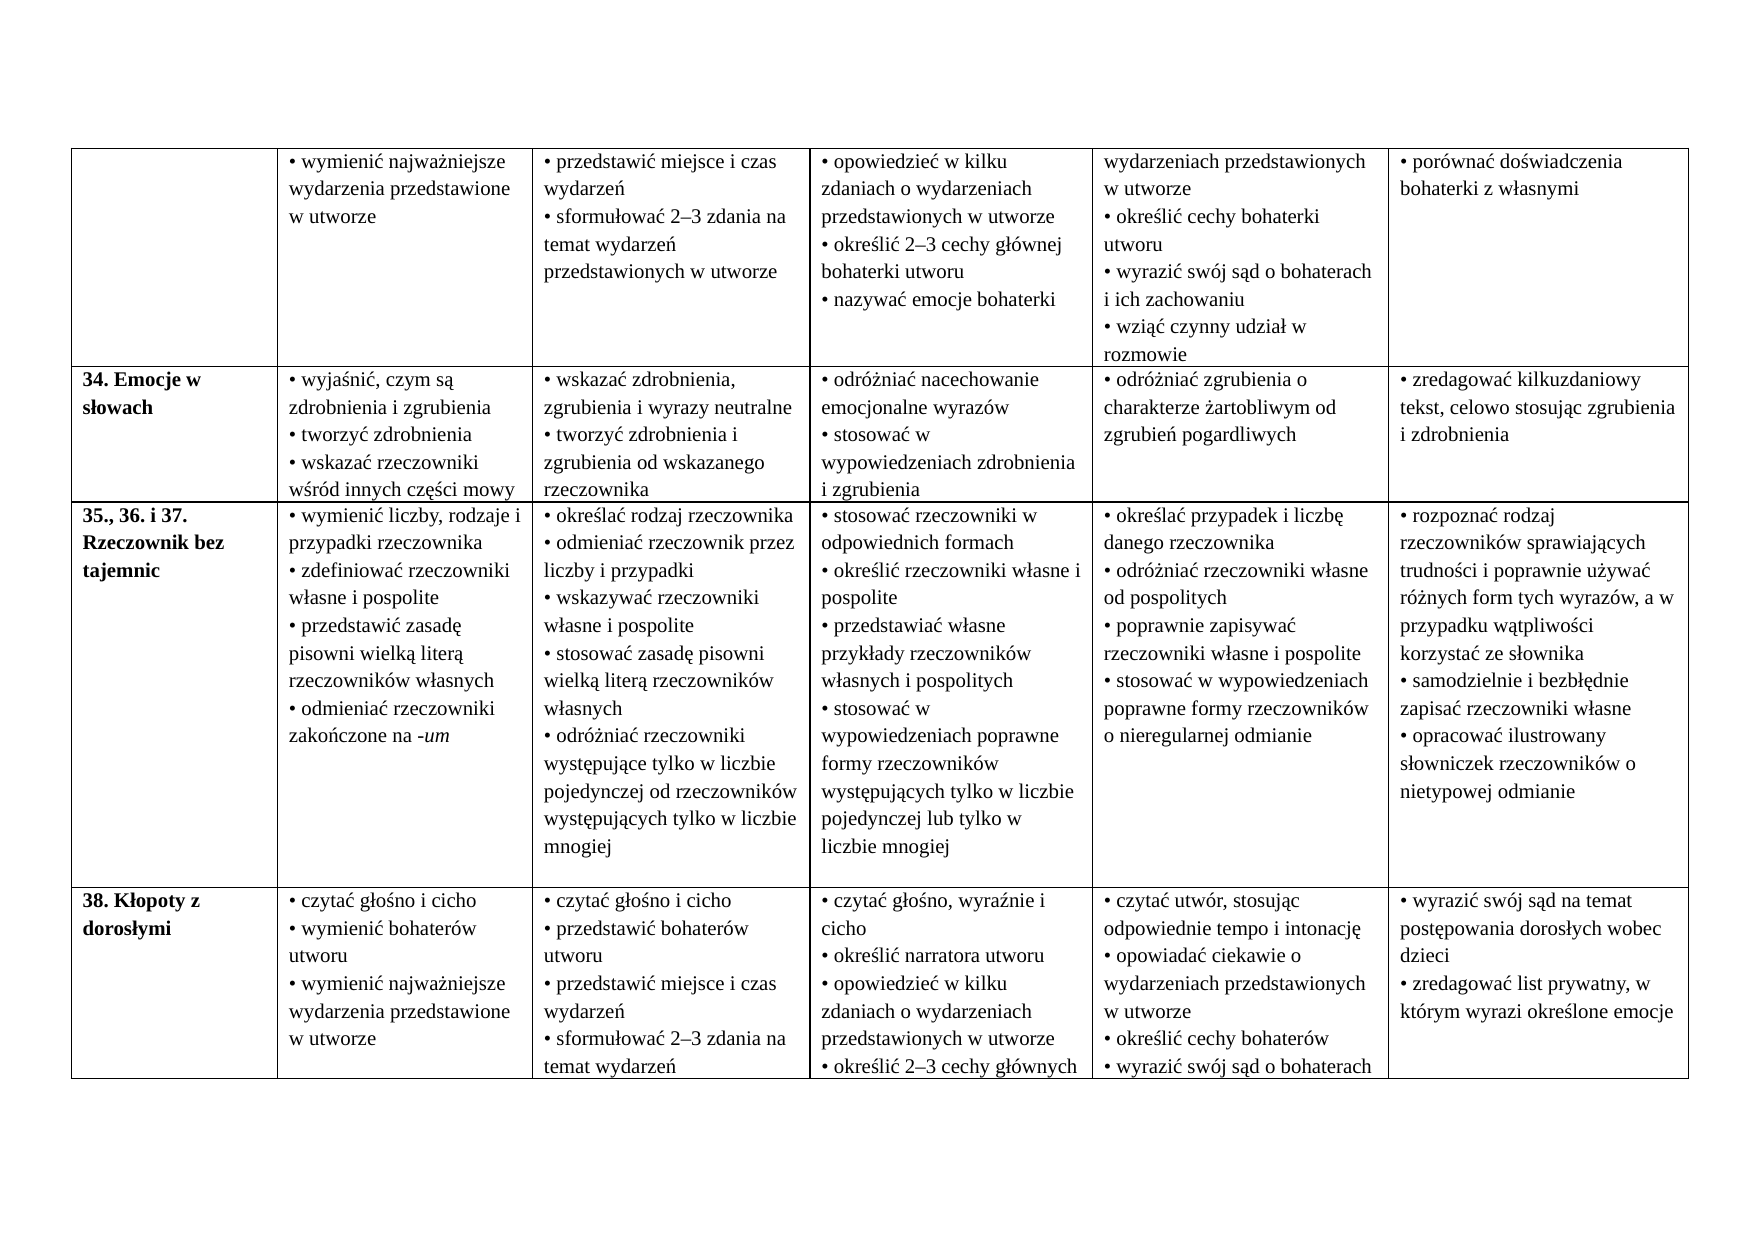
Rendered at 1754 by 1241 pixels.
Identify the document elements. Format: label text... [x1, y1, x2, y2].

table_cell • określać rodzaj rzeczownika • odmieniać rzeczownik przez liczby i przypadki • wskazywać rzeczowniki własne i pospolite • stosować zasadę pisowni wielką literą rzeczowników własnych • odróżniać rzeczowniki występujące tylko w liczbie pojedynczej od rzeczowników występujących tylko w liczbie mnogiej [533, 503, 809, 887]
table_cell • odróżniać zgrubienia o charakterze żartobliwym od zgrubień pogardliwych [1093, 367, 1388, 501]
table_cell 38. Kłopoty z dorosłymi [72, 888, 277, 1078]
table_cell • wskazać zdrobnienia, zgrubienia i wyrazy neutralne • tworzyć zdrobnienia i zgrubienia od wskazanego rzeczownika [533, 367, 809, 501]
table_cell • rozpoznać rodzaj rzeczowników sprawiających trudności i poprawnie używać różnych form tych wyrazów, a w przypadku wątpliwości korzystać ze słownika • samodzielnie i bezbłędnie zapisać rzeczowniki własne • opracować ilustrowany słowniczek rzeczowników o nietypowej odmianie [1389, 503, 1688, 887]
table_cell • przedstawić miejsce i czas wydarzeń • sformułować 2–3 zdania na temat wydarzeń przedstawionych w utworze [533, 149, 809, 366]
table_cell • opowiedzieć w kilku zdaniach o wydarzeniach przedstawionych w utworze • określić 2–3 cechy głównej bohaterki utworu • nazywać emocje bohaterki [811, 149, 1092, 366]
table_cell • określać przypadek i liczbę danego rzeczownika • odróżniać rzeczowniki własne od pospolitych • poprawnie zapisywać rzeczowniki własne i pospolite • stosować w wypowiedzeniach poprawne formy rzeczowników o nieregularnej odmianie [1093, 503, 1388, 887]
table_cell • odróżniać nacechowanie emocjonalne wyrazów • stosować w wypowiedzeniach zdrobnienia i zgrubienia [811, 367, 1092, 501]
table_cell 35., 36. i 37. Rzeczownik bez tajemnic [72, 503, 277, 887]
table_cell • wyrazić swój sąd na temat postępowania dorosłych wobec dzieci • zredagować list prywatny, w którym wyrazi określone emocje [1389, 888, 1688, 1078]
table_cell • czytać utwór, stosując odpowiednie tempo i intonację • opowiadać ciekawie o wydarzeniach przedstawionych w utworze • określić cechy bohaterów • wyrazić swój sąd o bohaterach [1093, 888, 1388, 1078]
table_cell • wyjaśnić, czym są zdrobnienia i zgrubienia • tworzyć zdrobnienia • wskazać rzeczowniki wśród innych części mowy [278, 367, 532, 501]
table_cell • czytać głośno i cicho • przedstawić bohaterów utworu • przedstawić miejsce i czas wydarzeń • sformułować 2–3 zdania na temat wydarzeń [533, 888, 809, 1078]
table_cell • wymienić najważniejsze wydarzenia przedstawione w utworze [278, 149, 532, 366]
table_cell • stosować rzeczowniki w odpowiednich formach • określić rzeczowniki własne i pospolite • przedstawiać własne przykłady rzeczowników własnych i pospolitych • stosować w wypowiedzeniach poprawne formy rzeczowników występujących tylko w liczbie pojedynczej lub tylko w liczbie mnogiej [811, 503, 1092, 887]
table_cell • wymienić liczby, rodzaje i przypadki rzeczownika • zdefiniować rzeczowniki własne i pospolite • przedstawić zasadę pisowni wielką literą rzeczowników własnych • odmieniać rzeczowniki zakończone na -um [278, 503, 532, 887]
table_cell • zredagować kilkuzdaniowy tekst, celowo stosując zgrubienia i zdrobnienia [1389, 367, 1688, 501]
table_cell 34. Emocje w słowach [72, 367, 277, 501]
table_cell wydarzeniach przedstawionych w utworze • określić cechy bohaterki utworu • wyrazić swój sąd o bohaterach i ich zachowaniu • wziąć czynny udział w rozmowie [1093, 149, 1388, 366]
table_cell • czytać głośno, wyraźnie i cicho • określić narratora utworu • opowiedzieć w kilku zdaniach o wydarzeniach przedstawionych w utworze • określić 2–3 cechy głównych [811, 888, 1092, 1078]
table_cell [72, 149, 277, 366]
table_cell • porównać doświadczenia bohaterki z własnymi [1389, 149, 1688, 366]
table_cell • czytać głośno i cicho • wymienić bohaterów utworu • wymienić najważniejsze wydarzenia przedstawione w utworze [278, 888, 532, 1078]
